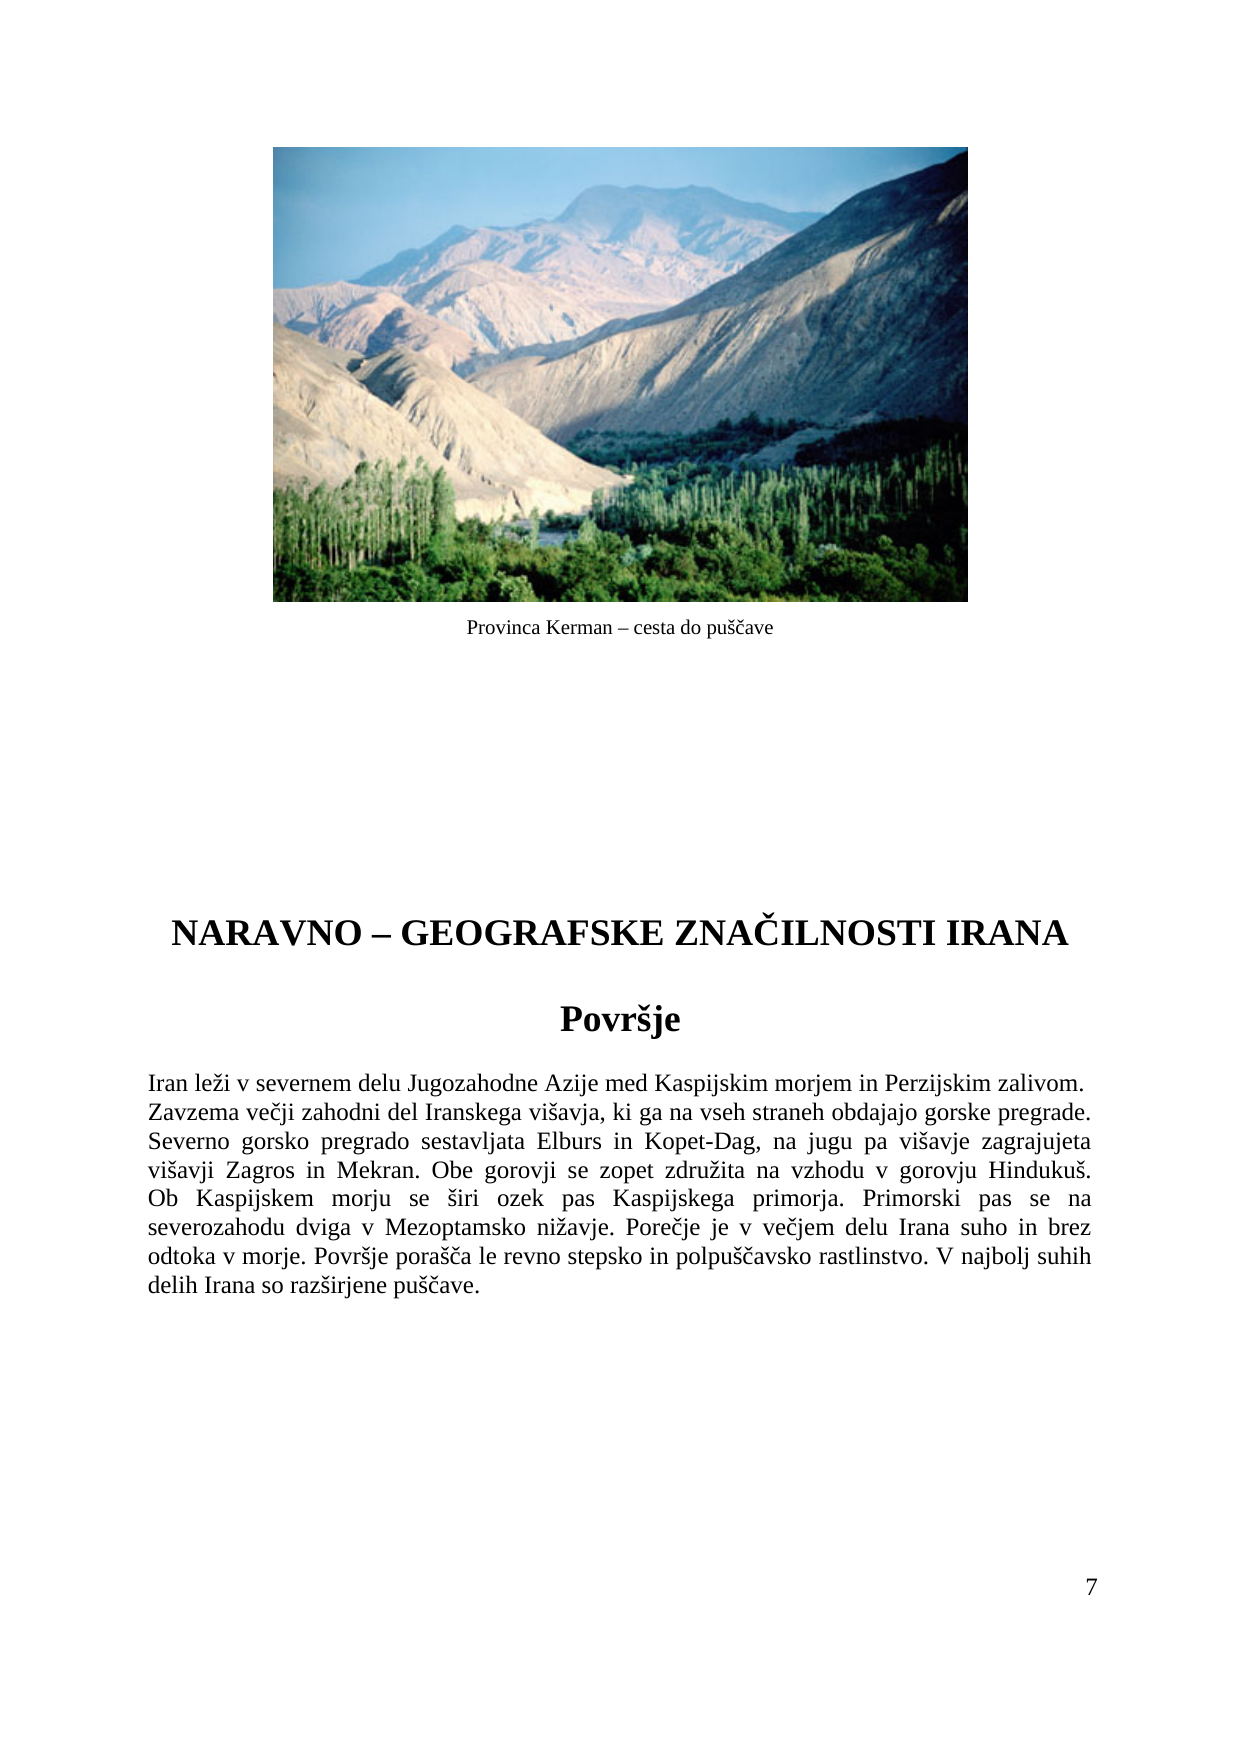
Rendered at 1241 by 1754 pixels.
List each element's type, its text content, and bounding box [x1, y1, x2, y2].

text Iran leži v severnem delu Jugozahodne Azije med Kaspijskim morjem in Perzijskim zalivom. Zavzema večji zahodni del Iranskega višavja, ki ga na vseh straneh obdajajo gorske pregrade. Severno gorsko pregrado sestavljata Elburs in Kopet-Dag, na jugu pa višavje zagrajujeta višavji Zagros in Mekran. Obe gorovji se zopet združita na vzhodu v gorovju Hindukuš. Ob Kaspijskem morju se širi ozek pas Kaspijskega primorja. Primorski pas se na severozahodu dviga v Mezoptamsko nižavje. Porečje je v večjem delu Irana suho in brez odtoka v morje. Površje porašča le revno stepsko in polpuščavsko rastlinstvo. V najbolj suhih delih Irana so razširjene puščave. [148, 1068, 1093, 1298]
picture [273, 147, 968, 602]
subtitle NARAVNO – GEOGRAFSKE ZNAČILNOSTI IRANA [148, 910, 1093, 953]
text Površje [148, 996, 1093, 1039]
text Provinca Kerman – cesta do puščave [148, 615, 1093, 639]
